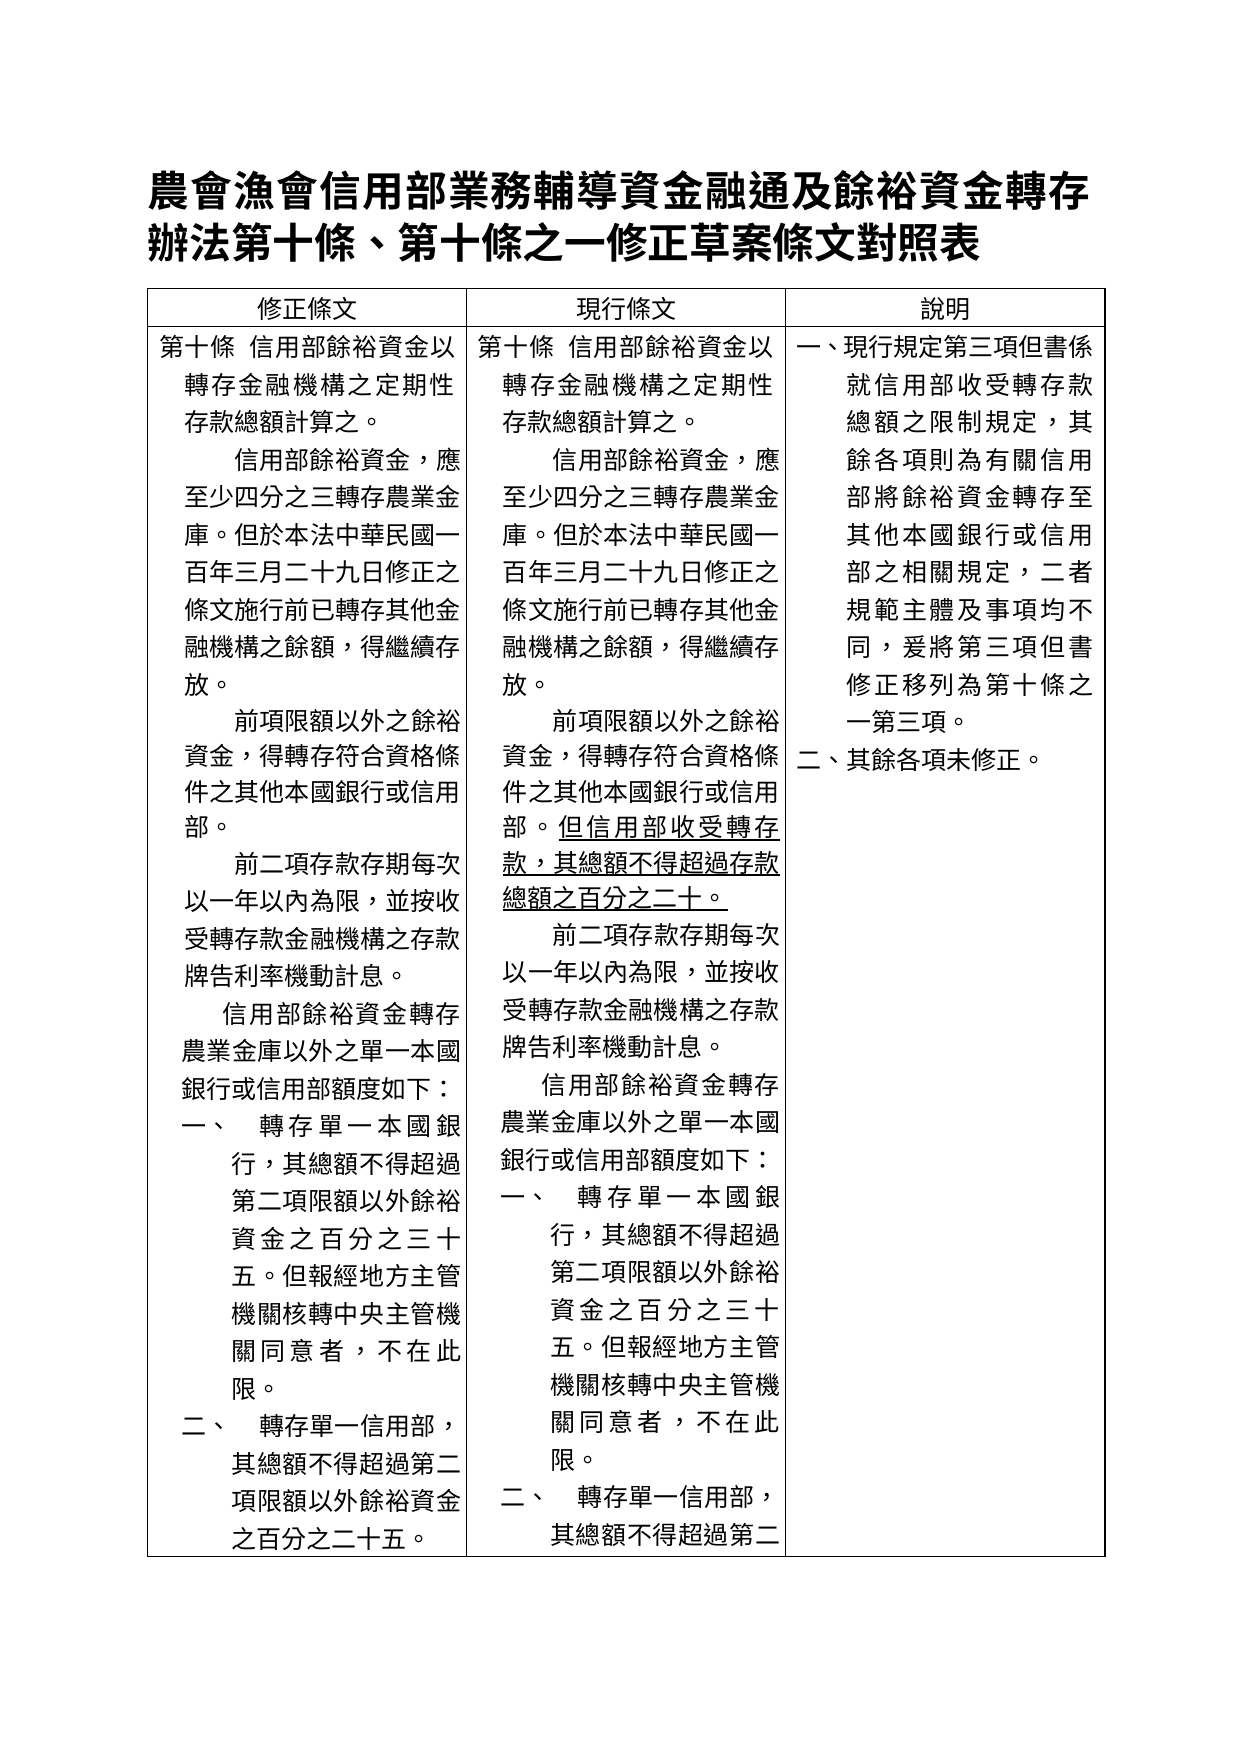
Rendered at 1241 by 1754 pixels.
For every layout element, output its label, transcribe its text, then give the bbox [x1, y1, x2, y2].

table_cell 第十條 信用部餘裕資金以轉存金融機構之定期性存款總額計算之。 信用部餘裕資金，應至少四分之三轉存農業金庫。但於本法中華民國一百年三月二十九日修正之條文施行前已轉存其他金融機構之餘額，得繼續存放。 前項限額以外之餘裕資金，得轉存符合資格條件之其他本國銀行或信用部。 前二項存款存期每次以一年以內為限，並按收受轉存款金融機構之存款牌告利率機動計息。 信用部餘裕資金轉存農業金庫以外之單一本國銀行或信用部額度如下： 轉存單一本國銀行，其總額不得超過第二項限額以外餘裕資金之百分之三十五。但報經地方主管機關核轉中央主管機關同意者，不在此限。 轉存單一信用部，其總額不得超過第二項限額以外餘裕資金之百分之二十五。 [148, 327, 466, 1556]
table_cell 第十條 信用部餘裕資金以轉存金融機構之定期性存款總額計算之。 信用部餘裕資金，應至少四分之三轉存農業金庫。但於本法中華民國一百年三月二十九日修正之條文施行前已轉存其他金融機構之餘額，得繼續存放。 前項限額以外之餘裕資金，得轉存符合資格條件之其他本國銀行或信用部。但信用部收受轉存款，其總額不得超過存款總額之百分之二十。 前二項存款存期每次以一年以內為限，並按收受轉存款金融機構之存款牌告利率機動計息。 信用部餘裕資金轉存農業金庫以外之單一本國銀行或信用部額度如下： 轉存單一本國銀行，其總額不得超過第二項限額以外餘裕資金之百分之三十五。但報經地方主管機關核轉中央主管機關同意者，不在此限。 轉存單一信用部，其總額不得超過第二 [467, 327, 785, 1556]
table_cell 一、現行規定第三項但書係就信用部收受轉存款總額之限制規定，其餘各項則為有關信用部將餘裕資金轉存至其他本國銀行或信用部之相關規定，二者規範主體及事項均不同，爰將第三項但書修正移列為第十條之一第三項。 二、其餘各項未修正。 [786, 327, 1104, 1556]
table_header 修正條文 [148, 289, 466, 326]
table_header 現行條文 [467, 289, 785, 326]
text 農會漁會信用部業務輔導資金融通及餘裕資金轉存辦法第十條、第十條之一修正草案條文對照表 [148, 164, 1092, 269]
table_header 說明 [786, 289, 1104, 326]
